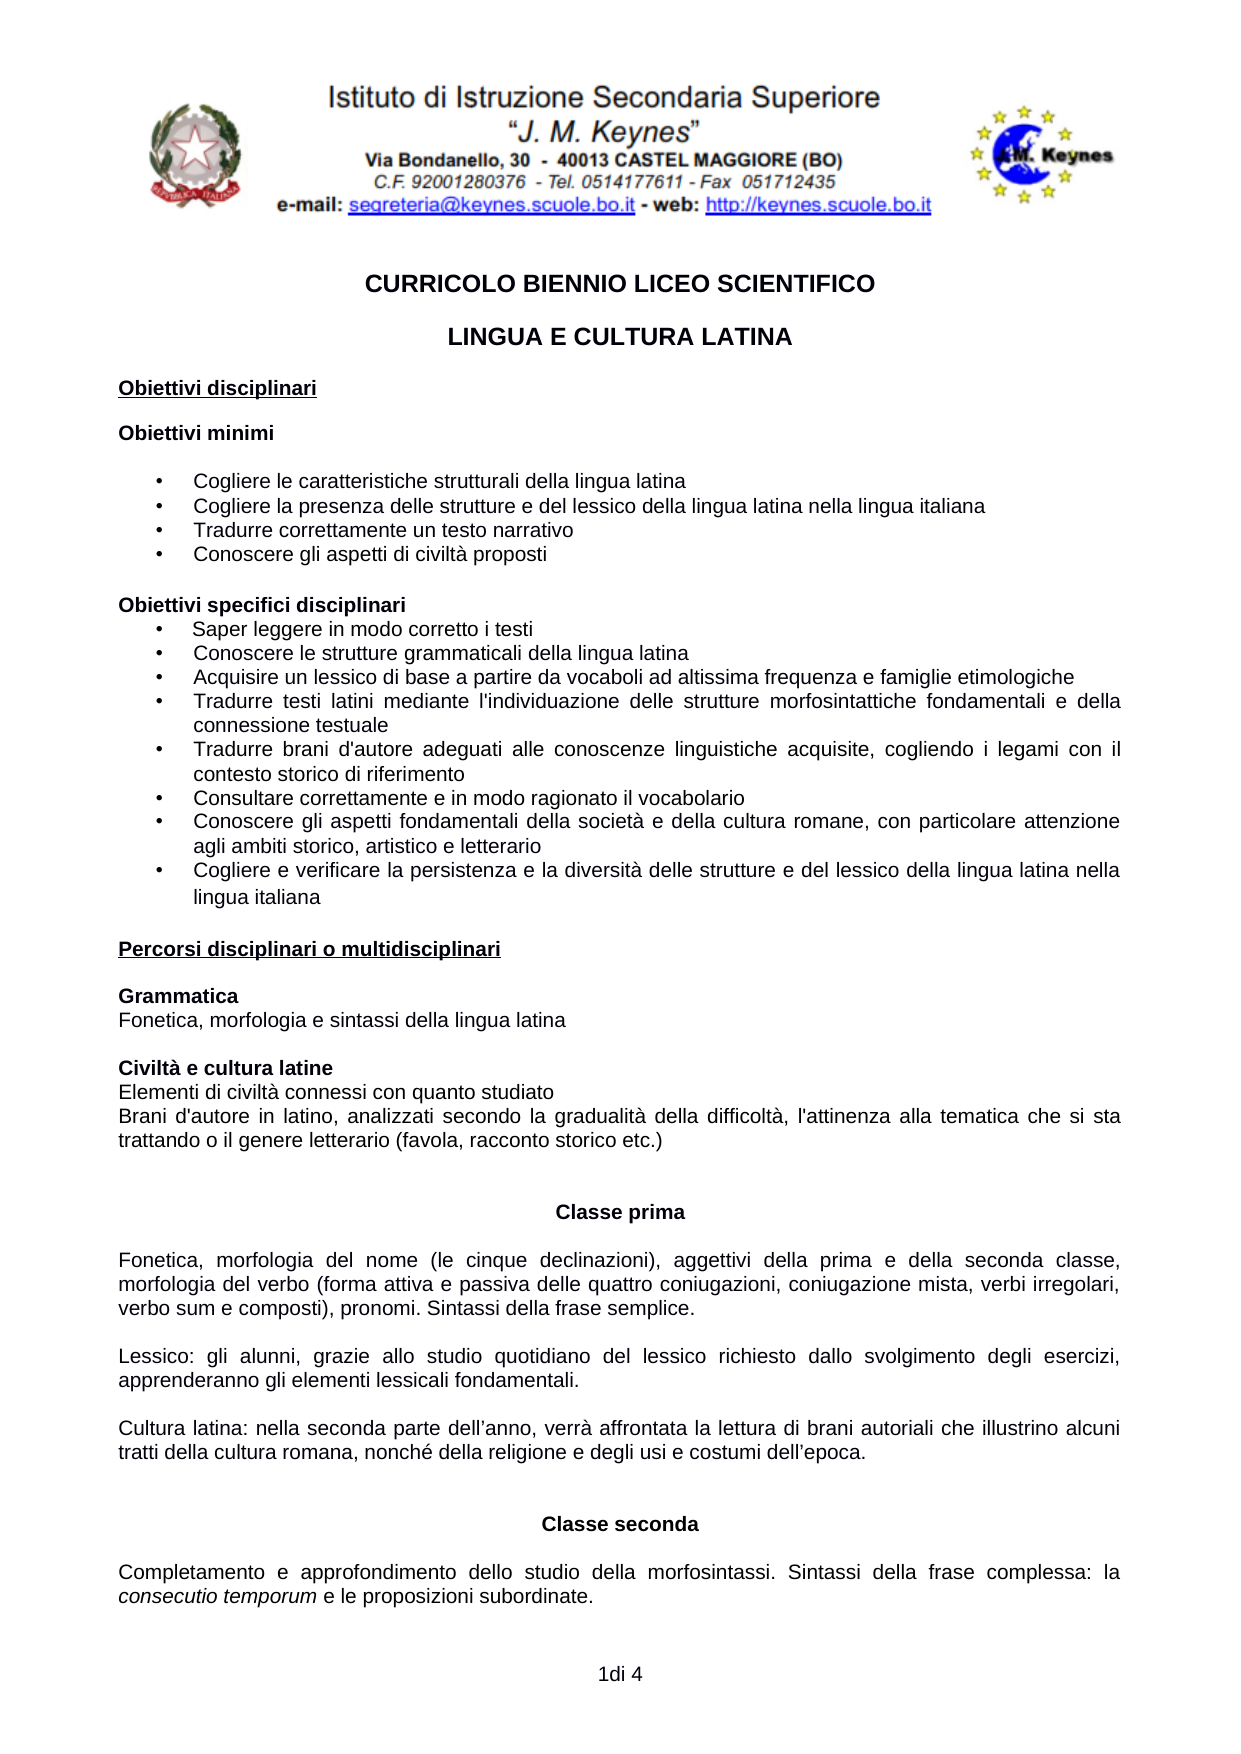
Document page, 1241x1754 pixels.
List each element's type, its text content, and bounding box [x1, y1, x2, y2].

text CURRICOLO BIENNIO LICEO SCIENTIFICO [118, 268, 1122, 297]
list Conoscere gli aspetti di civiltà proposti [156, 542, 1122, 566]
text Classe seconda [118, 1512, 1122, 1536]
list Tradurre correttamente un testo narrativo [156, 517, 1122, 542]
list Conoscere gli aspetti fondamentali della società e della cultura romane, con particolare attenzione agli ambiti storico, artistico e letterario [156, 809, 1122, 857]
text Classe prima [118, 1200, 1122, 1224]
list Cogliere la presenza delle strutture e del lessico della lingua latina nella lingua italiana [156, 493, 1122, 517]
text Percorsi disciplinari o multidisciplinari [118, 936, 1122, 960]
text Obiettivi specifici disciplinari [118, 593, 1122, 617]
text Elementi di civiltà connessi con quanto studiato [118, 1080, 1122, 1104]
text Fonetica, morfologia e sintassi della lingua latina [118, 1008, 1122, 1032]
text Obiettivi disciplinari [118, 376, 1122, 400]
text Fonetica, morfologia del nome (le cinque declinazioni), aggettivi della prima e della seconda classe, morfologia del verbo (forma attiva e passiva delle quattro coniugazioni, coniugazione mista, verbi irregolari, verbo sum e composti), pronomi. Sintassi della frase semplice. [118, 1248, 1122, 1320]
list Conoscere le strutture grammaticali della lingua latina [156, 641, 1122, 665]
text Completamento e approfondimento dello studio della morfosintassi. Sintassi della frase complessa: la consecutio temporum e le proposizioni subordinate. [118, 1560, 1122, 1608]
list Saper leggere in modo corretto i testi [156, 617, 1122, 641]
text Lessico: gli alunni, grazie allo studio quotidiano del lessico richiesto dallo svolgimento degli esercizi, apprenderanno gli elementi lessicali fondamentali. [118, 1344, 1122, 1392]
list Cogliere e verificare la persistenza e la diversità delle strutture e del lessico della lingua latina nella lingua italiana [156, 857, 1122, 909]
text Grammatica [118, 984, 1122, 1008]
text Brani d'autore in latino, analizzati secondo la gradualità della difficoltà, l'attinenza alla tematica che si sta trattando o il genere letterario (favola, racconto storico etc.) [118, 1104, 1122, 1152]
picture [118, 73, 1123, 233]
list Consultare correttamente e in modo ragionato il vocabolario [156, 785, 1122, 809]
list Tradurre testi latini mediante l'individuazione delle strutture morfosintattiche fondamentali e della connessione testuale [156, 689, 1122, 737]
text Civiltà e cultura latine [118, 1056, 1122, 1080]
list Tradurre brani d'autore adeguati alle conoscenze linguistiche acquisite, cogliendo i legami con il contesto storico di riferimento [156, 737, 1122, 785]
text Obiettivi minimi [118, 421, 1122, 445]
text Cultura latina: nella seconda parte dell’anno, verrà affrontata la lettura di brani autoriali che illustrino alcuni tratti della cultura romana, nonché della religione e degli usi e costumi dell’epoca. [118, 1416, 1122, 1463]
text LINGUA E CULTURA LATINA [118, 322, 1122, 351]
list Acquisire un lessico di base a partire da vocaboli ad altissima frequenza e famiglie etimologiche [156, 665, 1122, 689]
list Cogliere le caratteristiche strutturali della lingua latina [156, 469, 1122, 493]
